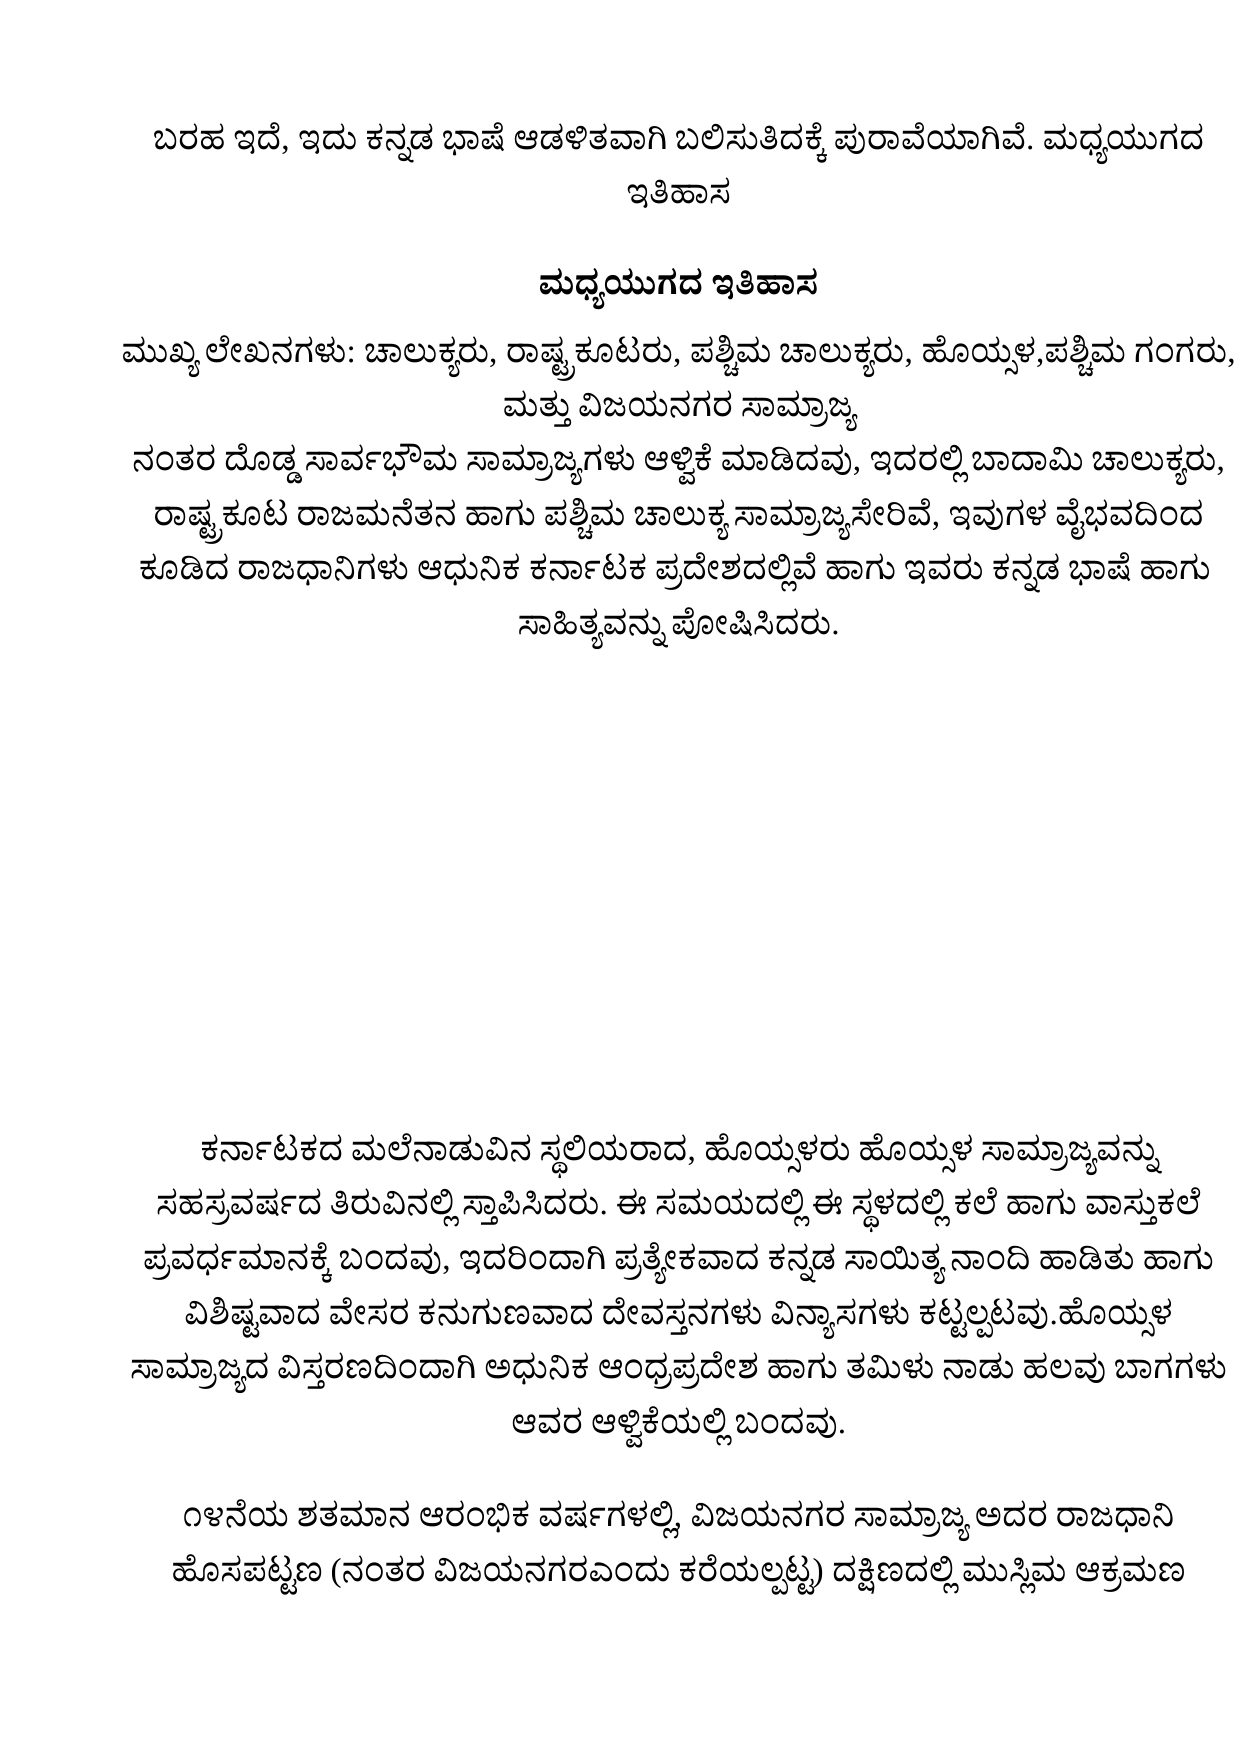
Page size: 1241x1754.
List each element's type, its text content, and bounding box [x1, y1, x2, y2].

text ಮುಖ್ಯ ಲೇಖನಗಳು: ಚಾಲುಕ್ಯರು, ರಾಷ್ಟ್ರಕೂಟರು, ಪಶ್ಚಿಮ ಚಾಲುಕ್ಯರು, ಹೊಯ್ಸಳ,ಪಶ್ಚಿಮ ಗಂಗರು, ಮತ್ತು ವಿಜಯನಗರ ಸಾಮ್ರಾಜ್ಯ ನಂತರ ದೊಡ್ಡ ಸಾರ್ವಭೌಮ ಸಾಮ್ರಾಜ್ಯಗಳು ಆಳ್ವಿಕೆ ಮಾಡಿದವು, ಇದರಲ್ಲಿ ಬಾದಾಮಿ ಚಾಲುಕ್ಯರು, ರಾಷ್ಟ್ರಕೂಟ ರಾಜಮನೆತನ ಹಾಗು ಪಶ್ಚಿಮ ಚಾಲುಕ್ಯ ಸಾಮ್ರಾಜ್ಯಸೇರಿವೆ, ಇವುಗಳ ವೈಭವದಿಂದ ಕೂಡಿದ ರಾಜಧಾನಿಗಳು ಆಧುನಿಕ ಕರ್ನಾಟಕ ಪ್ರದೇಶದಲ್ಲಿವೆ ಹಾಗು ಇವರು ಕನ್ನಡ ಭಾಷೆ ಹಾಗು [118, 331, 1238, 603]
text ಸಾಹಿತ್ಯವನ್ನು ಪೋಷಿಸಿದರು. ಕರ್ನಾಟಕದ ಮಲೆನಾಡುವಿನ ಸ್ಥಲಿಯರಾದ, ಹೊಯ್ಸಳರು ಹೊಯ್ಸಳ ಸಾಮ್ರಾಜ್ಯವನ್ನು ಸಹಸ್ರವರ್ಷದ ತಿರುವಿನಲ್ಲಿ ಸ್ತಾಪಿಸಿದರು. ಈ ಸಮಯದಲ್ಲಿ ಈ ಸ್ಥಳದಲ್ಲಿ ಕಲೆ ಹಾಗು ವಾಸ್ತುಕಲೆ ಪ್ರವರ್ಧಮಾನಕ್ಕೆ ಬಂದವು, ಇದರಿಂದಾಗಿ ಪ್ರತ್ಯೇಕವಾದ ಕನ್ನಡ ಸಾಯಿತ್ಯ ನಾಂದಿ ಹಾಡಿತು ಹಾಗು ವಿಶಿಷ್ಟವಾದ ವೇಸರ ಕನುಗುಣವಾದ ದೇವಸ್ತನಗಳು ವಿನ್ಯಾಸಗಳು ಕಟ್ಟಲ್ಪಟವು.ಹೊಯ್ಸಳ ಸಾಮ್ರಾಜ್ಯದ ವಿಸ್ತರಣದಿಂದಾಗಿ ಅಧುನಿಕ ಆಂಧ್ರಪ್ರದೇಶ ಹಾಗು ತಮಿಳು ನಾಡು ಹಲವು ಬಾಗಗಳು ಆವರ ಆಳ್ವಿಕೆಯಲ್ಲಿ ಬಂದವು. ೧೪ನೆಯ ಶತಮಾನ ಆರಂಭಿಕ ವರ್ಷಗಳಲ್ಲಿ, ವಿಜಯನಗರ ಸಾಮ್ರಾಜ್ಯ ಅದರ ರಾಜಧಾನಿ ಹೊಸಪಟ್ಟಣ (ನಂತರ ವಿಜಯನಗರಎಂದು ಕರೆಯಲ್ಪಟ್ಟ) ದಕ್ಷಿಣದಲ್ಲಿ ಮುಸ್ಲಿಮ ಆಕ್ರಮಣ [118, 603, 1238, 1604]
text ಬರಹ ಇದೆ, ಇದು ಕನ್ನಡ ಭಾಷೆ ಆಡಳಿತವಾಗಿ ಬಲಿಸುತಿದಕ್ಕೆ ಪುರಾವೆಯಾಗಿವೆ. ಮಧ್ಯಯುಗದ ಇತಿಹಾಸ [118, 118, 1238, 227]
subtitle ಮಧ್ಯಯುಗದ ಇತಿಹಾಸ [118, 264, 1238, 318]
